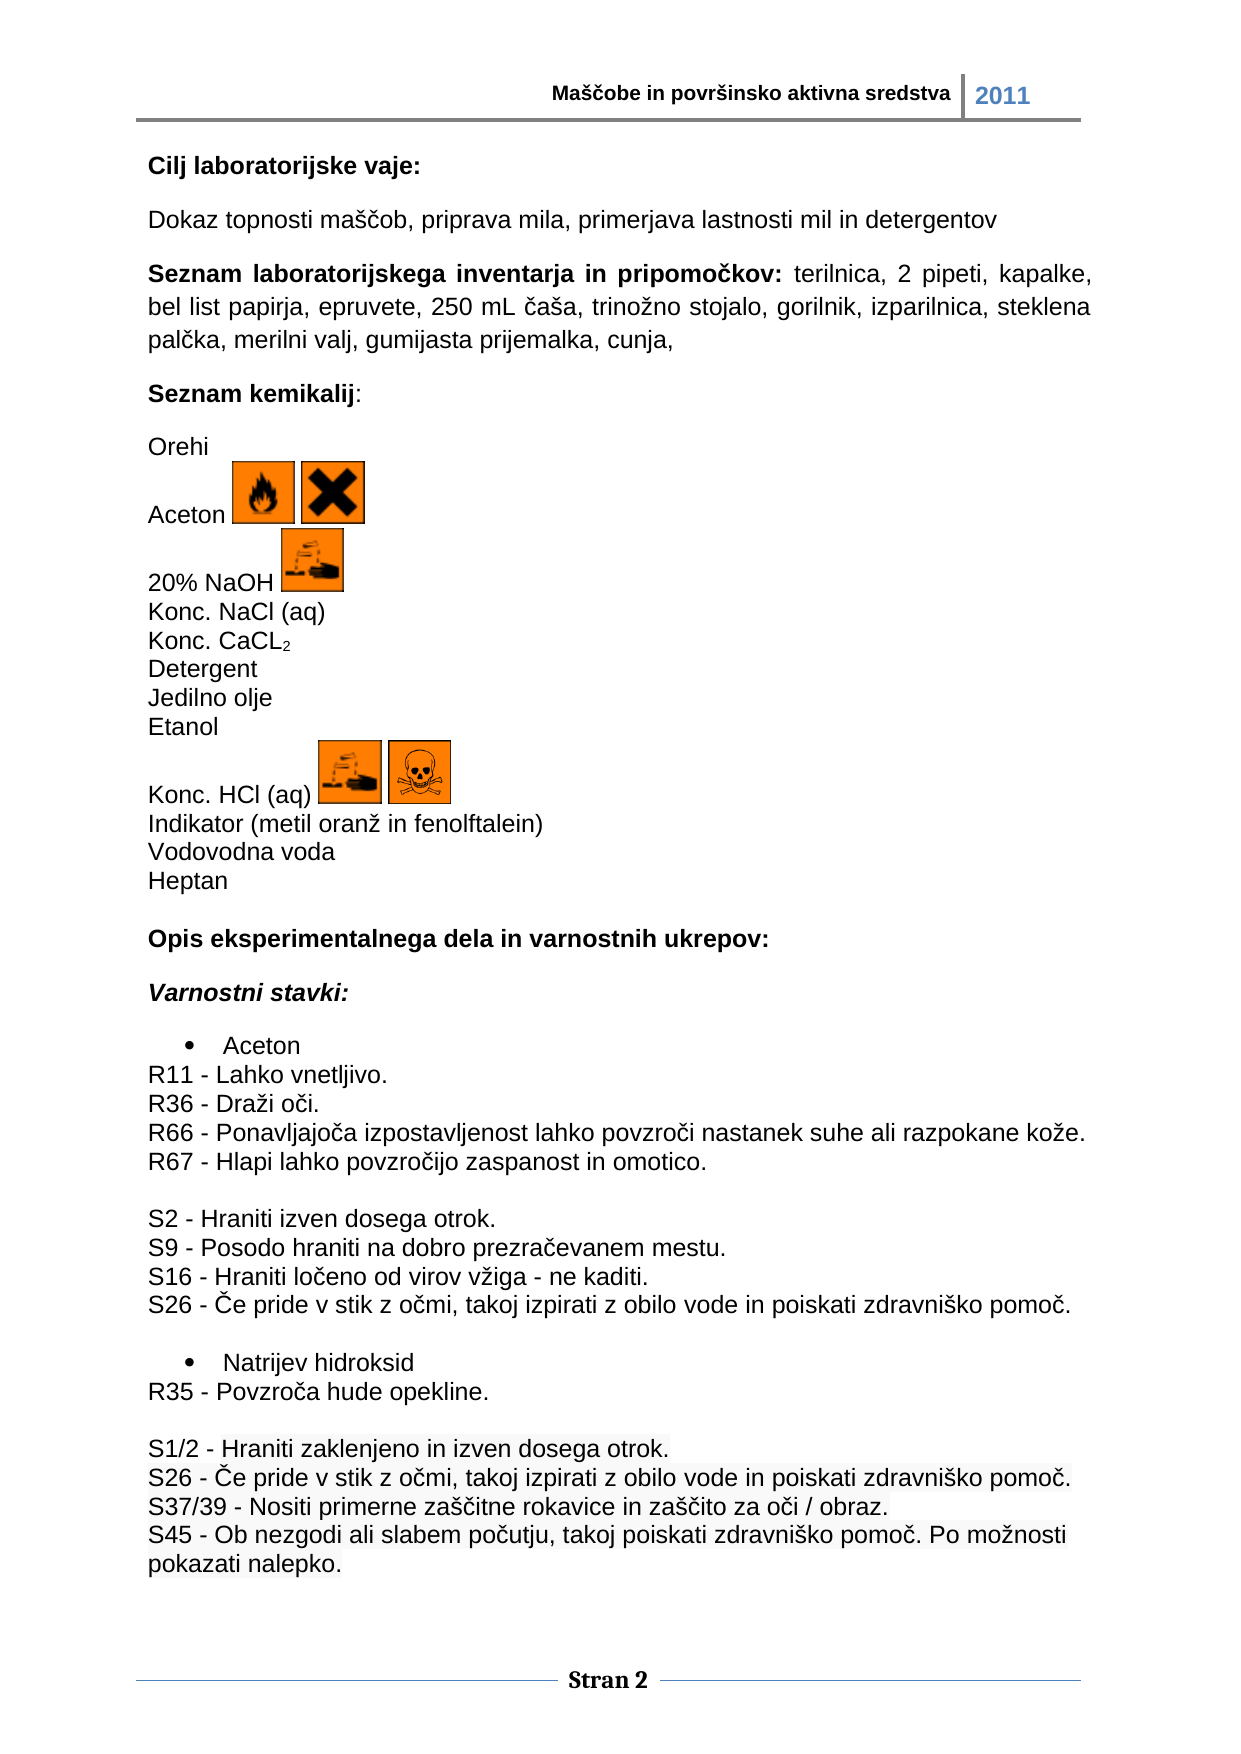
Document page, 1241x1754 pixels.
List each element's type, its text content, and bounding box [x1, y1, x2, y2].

list Natrijev hidroksid [185, 1348, 1093, 1377]
text S37/39 - Nositi primerne zaščitne rokavice in zaščito za oči / obraz. [148, 1492, 1093, 1520]
text R11 - Lahko vnetljivo. [148, 1060, 1093, 1089]
text S1/2 - Hraniti zaklenjeno in izven dosega otrok. [148, 1434, 1093, 1463]
text Vodovodna voda [148, 837, 1093, 866]
text Heptan [148, 866, 1093, 895]
text Varnostni stavki: [148, 977, 1093, 1006]
text S26 - Če pride v stik z očmi, takoj izpirati z obilo vode in poiskati zdravniško pomoč. [148, 1463, 1093, 1492]
picture [301, 461, 365, 524]
text R67 - Hlapi lahko povzročijo zaspanost in omotico. [148, 1146, 1093, 1204]
text Aceton [148, 461, 1093, 529]
picture [232, 461, 295, 524]
text Dokaz topnosti maščob, priprava mila, primerjava lastnosti mil in detergentov [148, 205, 1093, 233]
text Jedilno olje [148, 683, 1093, 712]
text R66 - Ponavljajoča izpostavljenost lahko povzroči nastanek suhe ali razpokane kože. [148, 1118, 1093, 1146]
text S9 - Posodo hraniti na dobro prezračevanem mestu. [148, 1233, 1093, 1261]
text Detergent [148, 654, 1093, 683]
text R36 - Draži oči. [148, 1089, 1093, 1118]
text Seznam kemikalij: [148, 378, 1093, 407]
text R35 - Povzroča hude opekline. [148, 1377, 1093, 1405]
text Konc. NaCl (aq) [148, 597, 1093, 626]
picture [318, 740, 382, 804]
text Orehi [148, 432, 1093, 461]
text S26 - Če pride v stik z očmi, takoj izpirati z obilo vode in poiskati zdravniško pomoč. [148, 1290, 1093, 1319]
text Etanol [148, 712, 1093, 741]
text Konc. CaCL2 [148, 626, 1093, 654]
text Seznam laboratorijskega inventarja in pripomočkov: terilnica, 2 pipeti, kapalke, bel list papirja, epruvete, 250 mL čaša, trinožno stojalo, gorilnik, izparilnica, steklena palčka, merilni valj, gumijasta prijemalka, cunja, [148, 259, 1093, 353]
text Indikator (metil oranž in fenolftalein) [148, 809, 1093, 837]
list Aceton [185, 1031, 1093, 1060]
text Cilj laboratorijske vaje: [148, 151, 1093, 180]
text S16 - Hraniti ločeno od virov vžiga - ne kaditi. [148, 1261, 1093, 1290]
text S2 - Hraniti izven dosega otrok. [148, 1204, 1093, 1233]
picture [388, 740, 451, 804]
text S45 - Ob nezgodi ali slabem počutju, takoj poiskati zdravniško pomoč. Po možnosti pokazati nalepko. [148, 1520, 1093, 1578]
text Konc. HCl (aq) [148, 741, 1093, 809]
picture [281, 528, 344, 592]
text Opis eksperimentalnega dela in varnostnih ukrepov: [148, 924, 1093, 952]
text 20% NaOH [148, 529, 1093, 597]
